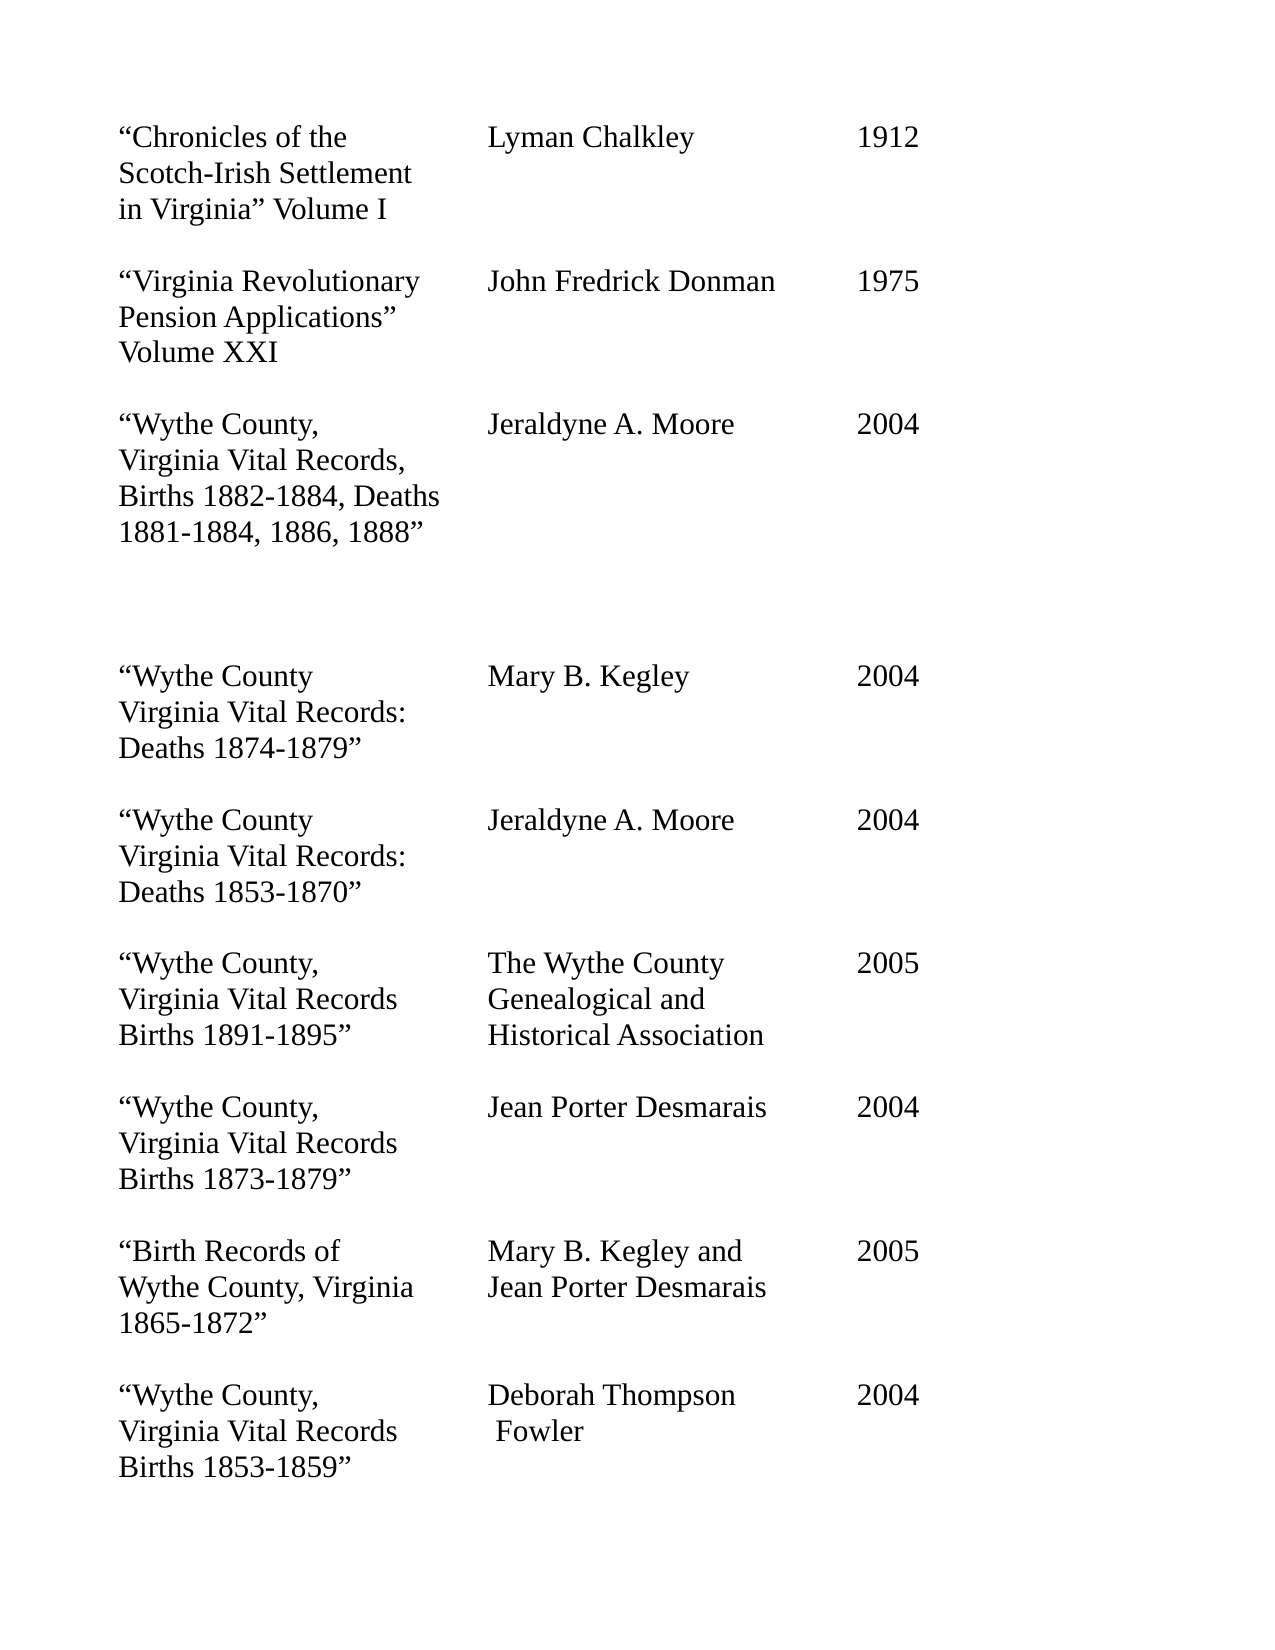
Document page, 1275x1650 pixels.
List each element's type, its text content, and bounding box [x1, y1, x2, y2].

text in Virginia” Volume I [118, 190, 1157, 226]
text “Wythe County, Jeraldyne A. Moore 2004 [118, 406, 1157, 442]
text 1865-1872” [118, 1304, 1157, 1340]
text Virginia Vital Records: [118, 693, 1157, 729]
text Births 1882-1884, Deaths [118, 477, 1157, 513]
text Virginia Vital Records Genealogical and [118, 981, 1157, 1017]
text Virginia Vital Records Fowler [118, 1412, 1157, 1448]
text Virginia Vital Records: [118, 837, 1157, 873]
text “Birth Records of Mary B. Kegley and 2005 [118, 1232, 1157, 1268]
text Births 1853-1859” [118, 1448, 1157, 1484]
text Wythe County, Virginia Jean Porter Desmarais [118, 1268, 1157, 1304]
text Deaths 1853-1870” [118, 873, 1157, 909]
text Volume XXI [118, 334, 1157, 370]
text “Wythe County, The Wythe County 2005 [118, 945, 1157, 981]
text Virginia Vital Records [118, 1124, 1157, 1160]
text Scotch-Irish Settlement [118, 154, 1157, 190]
text Births 1873-1879” [118, 1160, 1157, 1196]
text Deaths 1874-1879” [118, 729, 1157, 765]
text “Wythe County Mary B. Kegley 2004 [118, 657, 1157, 693]
text “Wythe County, Jean Porter Desmarais 2004 [118, 1088, 1157, 1124]
text “Virginia Revolutionary John Fredrick Donman 1975 [118, 262, 1157, 298]
text Births 1891-1895” Historical Association [118, 1017, 1157, 1052]
text “Wythe County, Deborah Thompson 2004 [118, 1376, 1157, 1412]
text Virginia Vital Records, [118, 442, 1157, 477]
text “Wythe County Jeraldyne A. Moore 2004 [118, 801, 1157, 837]
text “Chronicles of the Lyman Chalkley 1912 [118, 118, 1157, 154]
text 1881-1884, 1886, 1888” [118, 513, 1157, 549]
text Pension Applications” [118, 298, 1157, 334]
